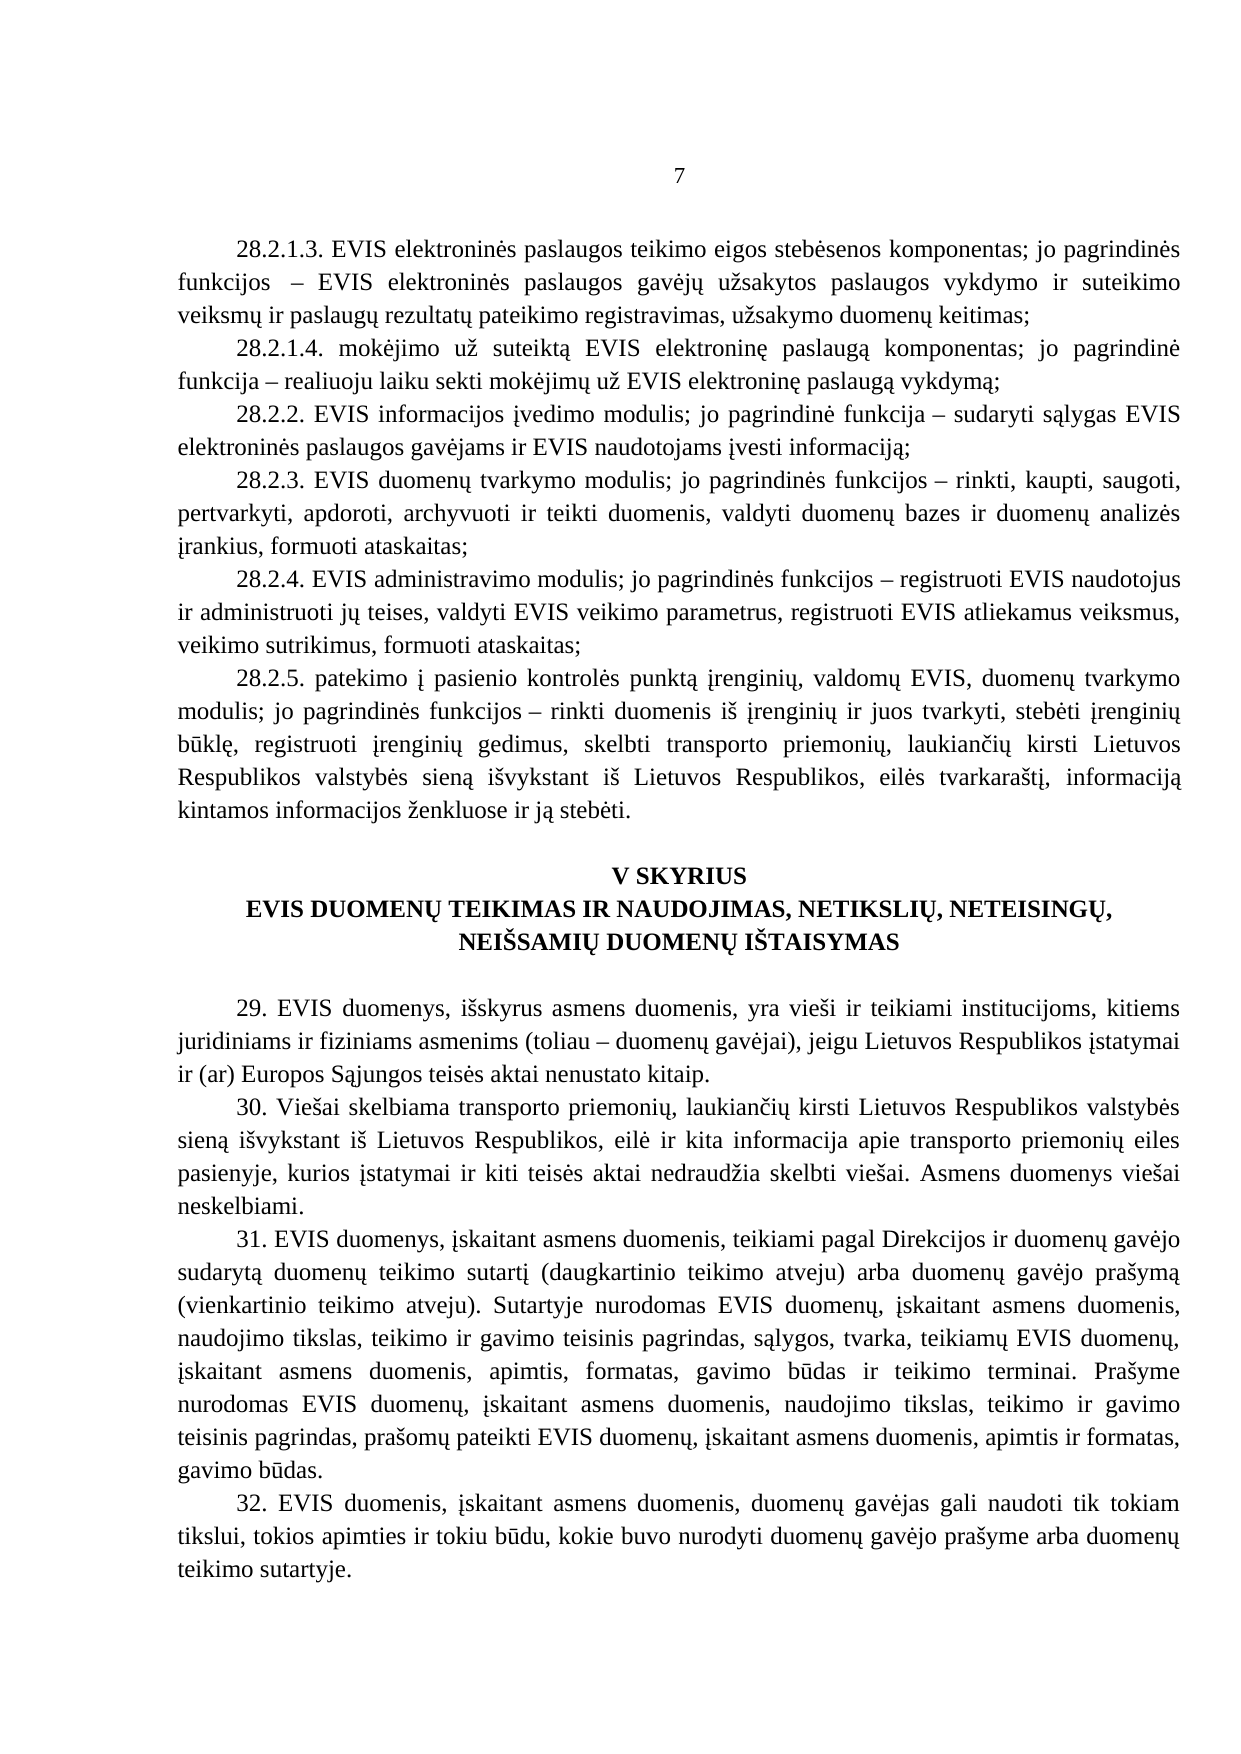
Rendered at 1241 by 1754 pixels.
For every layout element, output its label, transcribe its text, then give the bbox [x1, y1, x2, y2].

text 28.2.1.3. EVIS elektroninės paslaugos teikimo eigos stebėsenos komponentas; jo pagrindinės funkcijos – EVIS elektroninės paslaugos gavėjų užsakytos paslaugos vykdymo ir suteikimo veiksmų ir paslaugų rezultatų pateikimo registravimas, užsakymo duomenų keitimas; [177, 234, 1181, 328]
text 28.2.2. EVIS informacijos įvedimo modulis; jo pagrindinė funkcija – sudaryti sąlygas EVIS elektroninės paslaugos gavėjams ir EVIS naudotojams įvesti informaciją; [177, 399, 1181, 461]
text 28.2.3. EVIS duomenų tvarkymo modulis; jo pagrindinės funkcijos – rinkti, kaupti, saugoti, pertvarkyti, apdoroti, archyvuoti ir teikti duomenis, valdyti duomenų bazes ir duomenų analizės įrankius, formuoti ataskaitas; [177, 465, 1181, 559]
text V SKYRIUS [177, 861, 1181, 890]
text 28.2.1.4. mokėjimo už suteiktą EVIS elektroninę paslaugą komponentas; jo pagrindinė funkcija – realiuoju laiku sekti mokėjimų už EVIS elektroninę paslaugą vykdymą; [177, 333, 1181, 394]
text EVIS DUOMENŲ TEIKIMAS IR NAUDOJIMAS, NETIKSLIŲ, NETEISINGŲ, NEIŠSAMIŲ DUOMENŲ IŠTAISYMAS [177, 894, 1181, 956]
text 29. EVIS duomenys, išskyrus asmens duomenis, yra vieši ir teikiami institucijoms, kitiems juridiniams ir fiziniams asmenims (toliau – duomenų gavėjai), jeigu Lietuvos Respublikos įstatymai ir (ar) Europos Sąjungos teisės aktai nenustato kitaip. [177, 993, 1181, 1088]
text 28.2.5. patekimo į pasienio kontrolės punktą įrenginių, valdomų EVIS, duomenų tvarkymo modulis; jo pagrindinės funkcijos – rinkti duomenis iš įrenginių ir juos tvarkyti, stebėti įrenginių būklę, registruoti įrenginių gedimus, skelbti transporto priemonių, laukiančių kirsti Lietuvos Respublikos valstybės sieną išvykstant iš Lietuvos Respublikos, eilės tvarkaraštį, informaciją kintamos informacijos ženkluose ir ją stebėti. [177, 663, 1181, 824]
text 30. Viešai skelbiama transporto priemonių, laukiančių kirsti Lietuvos Respublikos valstybės sieną išvykstant iš Lietuvos Respublikos, eilė ir kita informacija apie transporto priemonių eiles pasienyje, kurios įstatymai ir kiti teisės aktai nedraudžia skelbti viešai. Asmens duomenys viešai neskelbiami. [177, 1092, 1181, 1220]
text 32. EVIS duomenis, įskaitant asmens duomenis, duomenų gavėjas gali naudoti tik tokiam tikslui, tokios apimties ir tokiu būdu, kokie buvo nurodyti duomenų gavėjo prašyme arba duomenų teikimo sutartyje. [177, 1488, 1181, 1583]
text 31. EVIS duomenys, įskaitant asmens duomenis, teikiami pagal Direkcijos ir duomenų gavėjo sudarytą duomenų teikimo sutartį (daugkartinio teikimo atveju) arba duomenų gavėjo prašymą (vienkartinio teikimo atveju). Sutartyje nurodomas EVIS duomenų, įskaitant asmens duomenis, naudojimo tikslas, teikimo ir gavimo teisinis pagrindas, sąlygos, tvarka, teikiamų EVIS duomenų, įskaitant asmens duomenis, apimtis, formatas, gavimo būdas ir teikimo terminai. Prašyme nurodomas EVIS duomenų, įskaitant asmens duomenis, naudojimo tikslas, teikimo ir gavimo teisinis pagrindas, prašomų pateikti EVIS duomenų, įskaitant asmens duomenis, apimtis ir formatas, gavimo būdas. [177, 1224, 1181, 1484]
text 28.2.4. EVIS administravimo modulis; jo pagrindinės funkcijos – registruoti EVIS naudotojus ir administruoti jų teises, valdyti EVIS veikimo parametrus, registruoti EVIS atliekamus veiksmus, veikimo sutrikimus, formuoti ataskaitas; [177, 564, 1181, 659]
